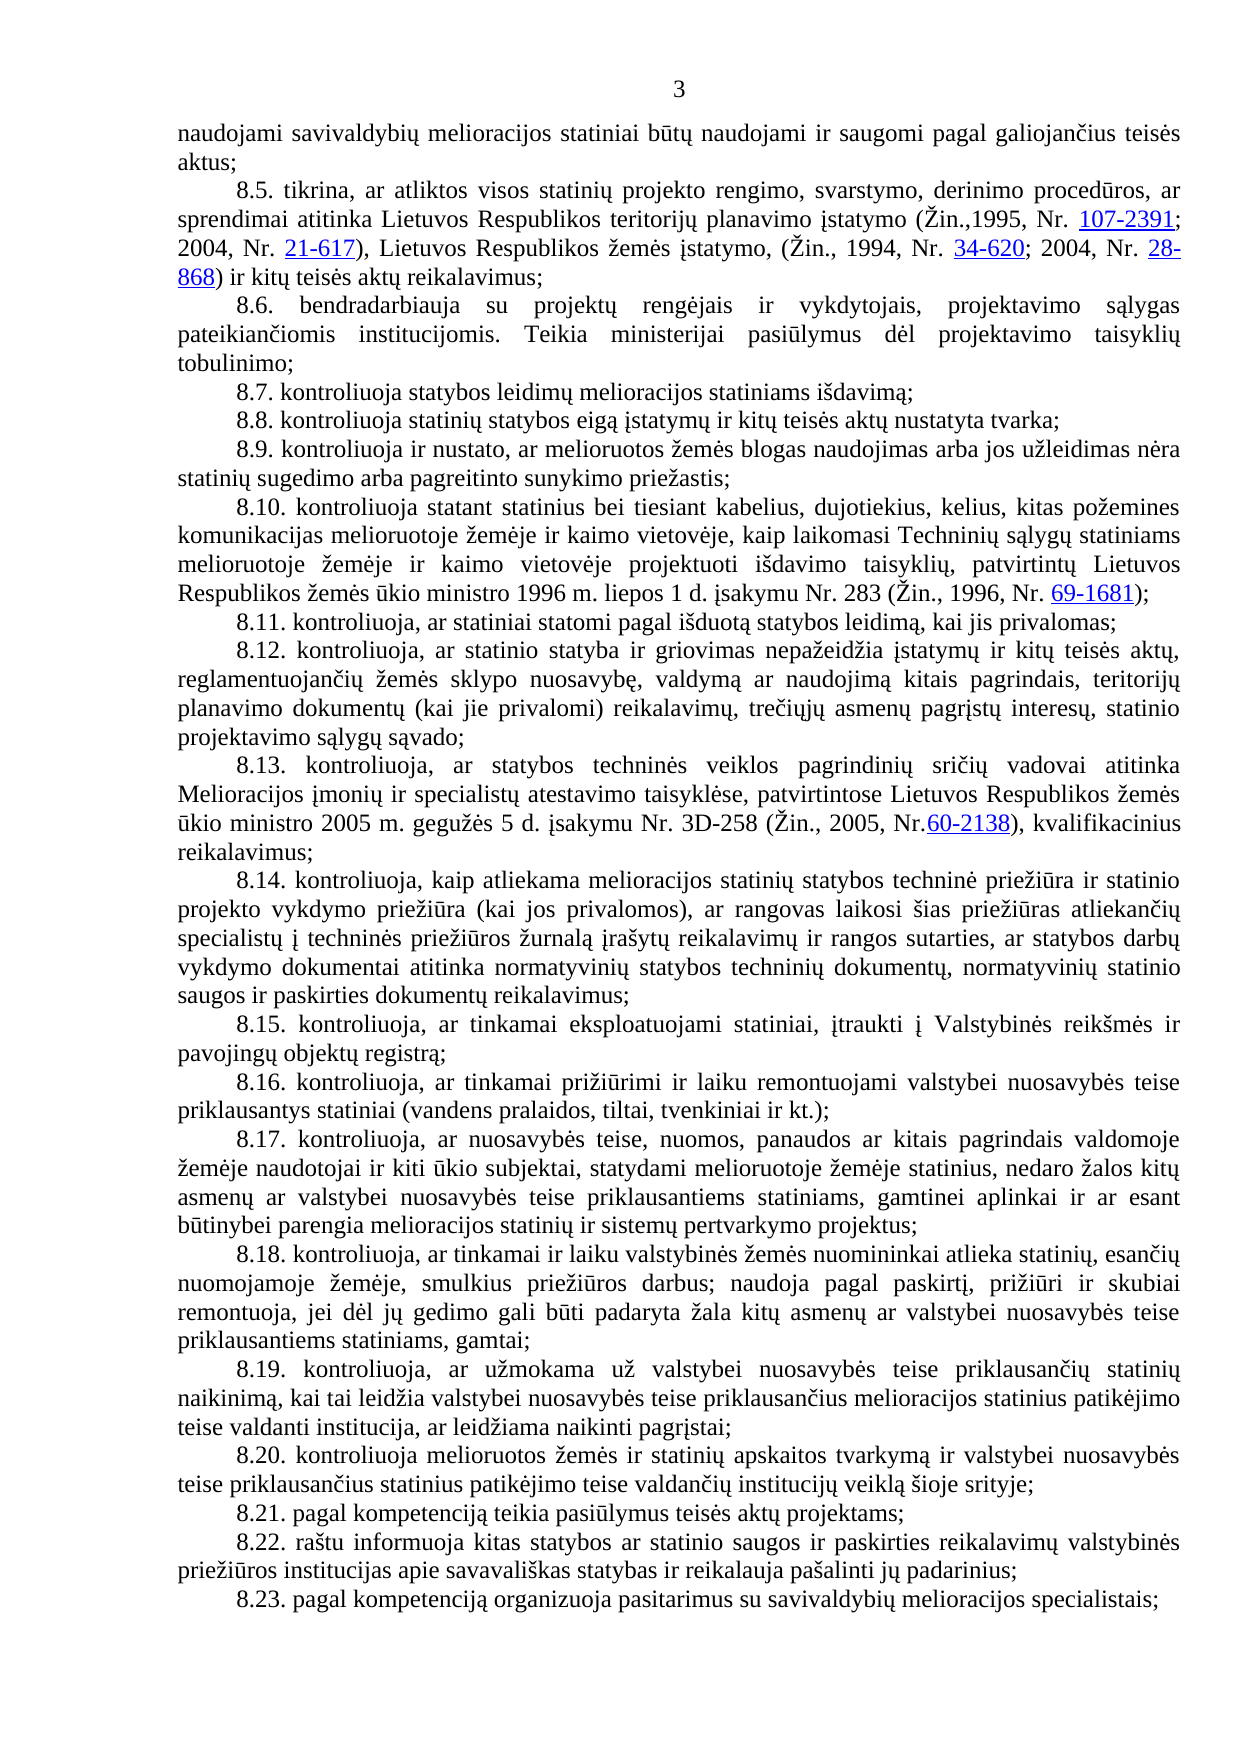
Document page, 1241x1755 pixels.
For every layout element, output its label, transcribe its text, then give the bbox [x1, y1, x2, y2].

text 8.7. kontroliuoja statybos leidimų melioracijos statiniams išdavimą; [177, 377, 1181, 406]
text 8.18. kontroliuoja, ar tinkamai ir laiku valstybinės žemės nuomininkai atlieka statinių, esančių nuomojamoje žemėje, smulkius priežiūros darbus; naudoja pagal paskirtį, prižiūri ir skubiai remontuoja, jei dėl jų gedimo gali būti padaryta žala kitų asmenų ar valstybei nuosavybės teise priklausantiems statiniams, gamtai; [177, 1239, 1181, 1354]
text 8.8. kontroliuoja statinių statybos eigą įstatymų ir kitų teisės aktų nustatyta tvarka; [177, 406, 1181, 434]
text 8.12. kontroliuoja, ar statinio statyba ir griovimas nepažeidžia įstatymų ir kitų teisės aktų, reglamentuojančių žemės sklypo nuosavybę, valdymą ar naudojimą kitais pagrindais, teritorijų planavimo dokumentų (kai jie privalomi) reikalavimų, trečiųjų asmenų pagrįstų interesų, statinio projektavimo sąlygų sąvado; [177, 636, 1181, 751]
text 8.20. kontroliuoja melioruotos žemės ir statinių apskaitos tvarkymą ir valstybei nuosavybės teise priklausančius statinius patikėjimo teise valdančių institucijų veiklą šioje srityje; [177, 1441, 1181, 1498]
text 8.9. kontroliuoja ir nustato, ar melioruotos žemės blogas naudojimas arba jos užleidimas nėra statinių sugedimo arba pagreitinto sunykimo priežastis; [177, 434, 1181, 492]
text 8.13. kontroliuoja, ar statybos techninės veiklos pagrindinių sričių vadovai atitinka Melioracijos įmonių ir specialistų atestavimo taisyklėse, patvirtintose Lietuvos Respublikos žemės ūkio ministro 2005 m. gegužės 5 d. įsakymu Nr. 3D-258 (Žin., 2005, Nr.60-2138), kvalifikacinius reikalavimus; [177, 751, 1181, 866]
text 8.11. kontroliuoja, ar statiniai statomi pagal išduotą statybos leidimą, kai jis privalomas; [177, 607, 1181, 636]
text 8.15. kontroliuoja, ar tinkamai eksploatuojami statiniai, įtraukti į Valstybinės reikšmės ir pavojingų objektų registrą; [177, 1009, 1181, 1067]
text 8.16. kontroliuoja, ar tinkamai prižiūrimi ir laiku remontuojami valstybei nuosavybės teise priklausantys statiniai (vandens pralaidos, tiltai, tvenkiniai ir kt.); [177, 1067, 1181, 1124]
text 8.22. raštu informuoja kitas statybos ar statinio saugos ir paskirties reikalavimų valstybinės priežiūros institucijas apie savavališkas statybas ir reikalauja pašalinti jų padarinius; [177, 1527, 1181, 1584]
text 8.17. kontroliuoja, ar nuosavybės teise, nuomos, panaudos ar kitais pagrindais valdomoje žemėje naudotojai ir kiti ūkio subjektai, statydami melioruotoje žemėje statinius, nedaro žalos kitų asmenų ar valstybei nuosavybės teise priklausantiems statiniams, gamtinei aplinkai ir ar esant būtinybei parengia melioracijos statinių ir sistemų pertvarkymo projektus; [177, 1124, 1181, 1239]
text 8.6. bendradarbiauja su projektų rengėjais ir vykdytojais, projektavimo sąlygas pateikiančiomis institucijomis. Teikia ministerijai pasiūlymus dėl projektavimo taisyklių tobulinimo; [177, 291, 1181, 377]
text 8.23. pagal kompetenciją organizuoja pasitarimus su savivaldybių melioracijos specialistais; [177, 1584, 1181, 1613]
text naudojami savivaldybių melioracijos statiniai būtų naudojami ir saugomi pagal galiojančius teisės aktus; [177, 118, 1181, 176]
text 8.14. kontroliuoja, kaip atliekama melioracijos statinių statybos techninė priežiūra ir statinio projekto vykdymo priežiūra (kai jos privalomos), ar rangovas laikosi šias priežiūras atliekančių specialistų į techninės priežiūros žurnalą įrašytų reikalavimų ir rangos sutarties, ar statybos darbų vykdymo dokumentai atitinka normatyvinių statybos techninių dokumentų, normatyvinių statinio saugos ir paskirties dokumentų reikalavimus; [177, 866, 1181, 1009]
text 8.19. kontroliuoja, ar užmokama už valstybei nuosavybės teise priklausančių statinių naikinimą, kai tai leidžia valstybei nuosavybės teise priklausančius melioracijos statinius patikėjimo teise valdanti institucija, ar leidžiama naikinti pagrįstai; [177, 1354, 1181, 1441]
text 8.5. tikrina, ar atliktos visos statinių projekto rengimo, svarstymo, derinimo procedūros, ar sprendimai atitinka Lietuvos Respublikos teritorijų planavimo įstatymo (Žin.,1995, Nr. 107-2391; 2004, Nr. 21-617), Lietuvos Respublikos žemės įstatymo, (Žin., 1994, Nr. 34-620; 2004, Nr. 28-868) ir kitų teisės aktų reikalavimus; [177, 176, 1181, 291]
text 8.21. pagal kompetenciją teikia pasiūlymus teisės aktų projektams; [177, 1498, 1181, 1527]
text 8.10. kontroliuoja statant statinius bei tiesiant kabelius, dujotiekius, kelius, kitas požemines komunikacijas melioruotoje žemėje ir kaimo vietovėje, kaip laikomasi Techninių sąlygų statiniams melioruotoje žemėje ir kaimo vietovėje projektuoti išdavimo taisyklių, patvirtintų Lietuvos Respublikos žemės ūkio ministro 1996 m. liepos 1 d. įsakymu Nr. 283 (Žin., 1996, Nr. 69-1681); [177, 492, 1181, 607]
